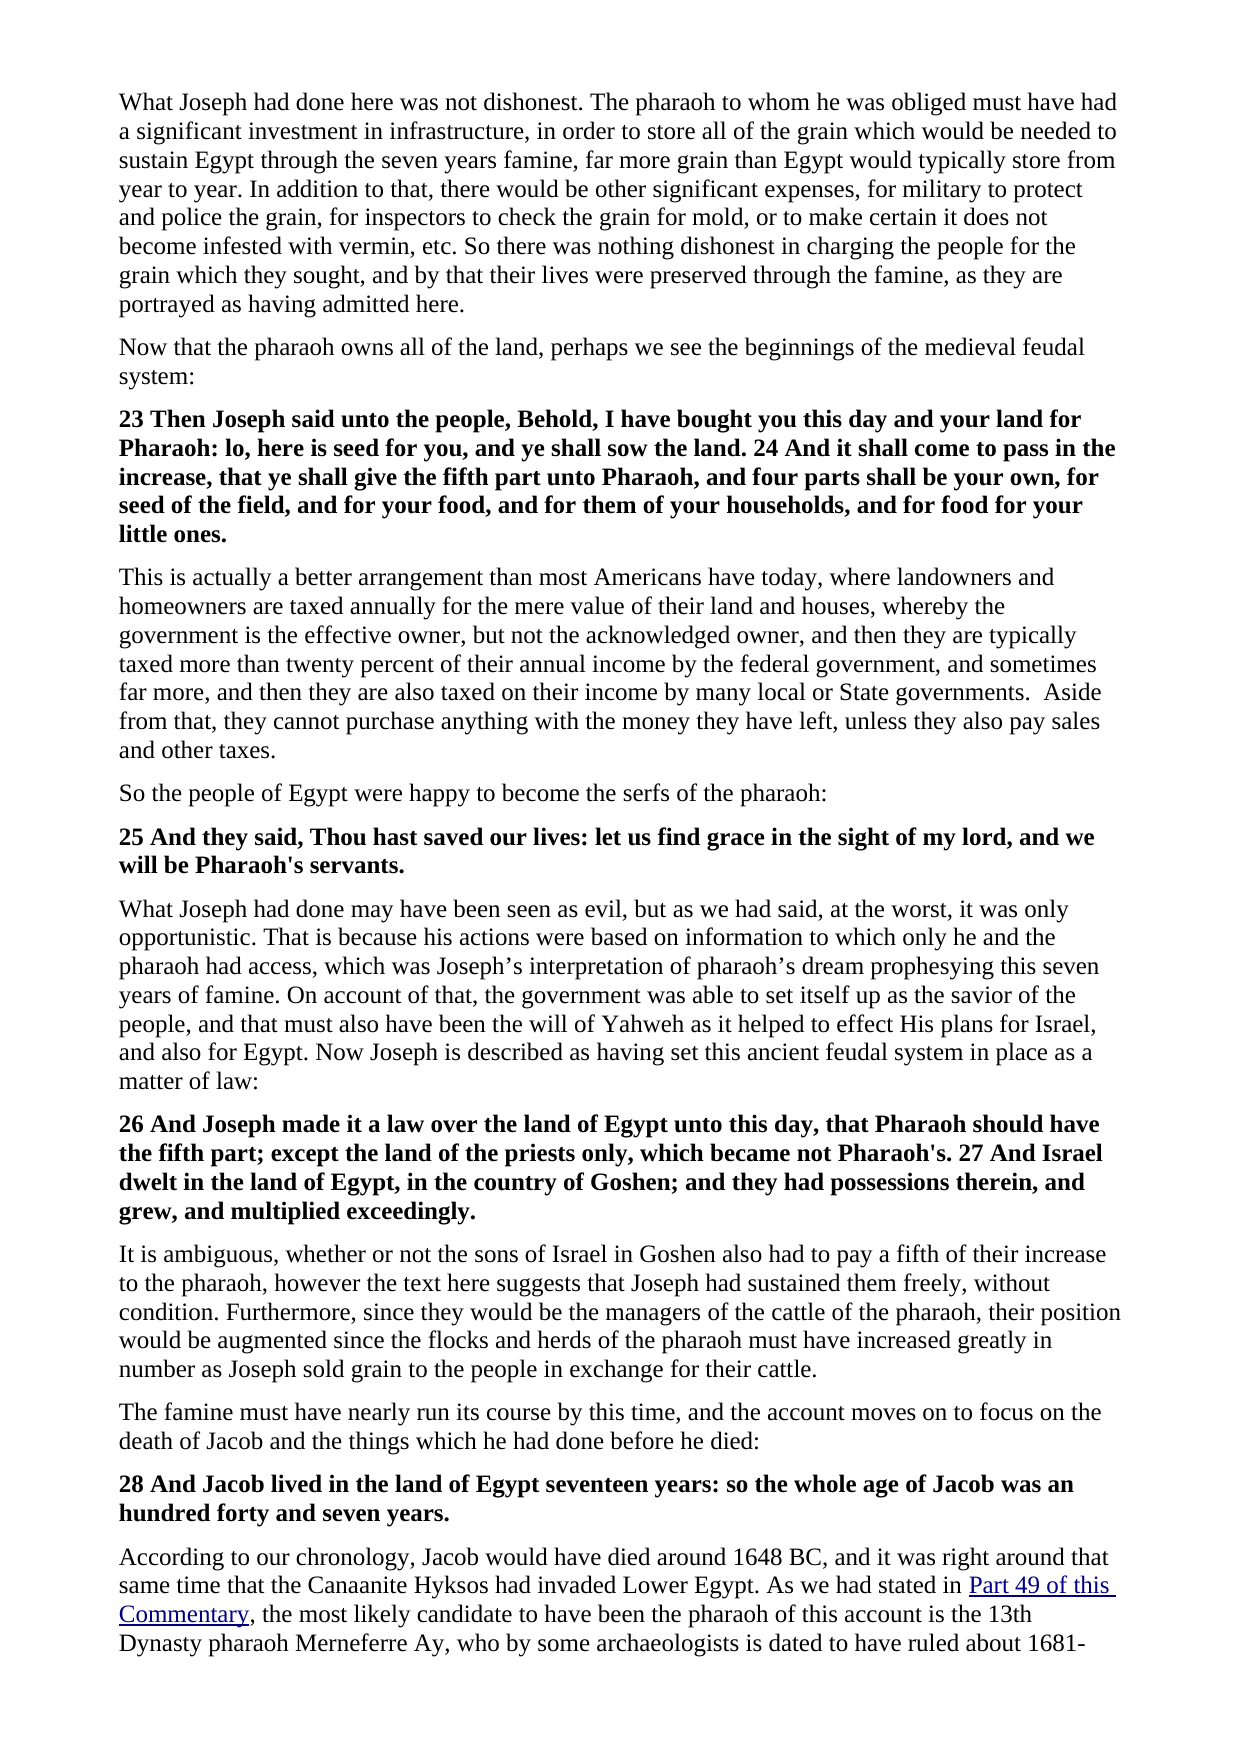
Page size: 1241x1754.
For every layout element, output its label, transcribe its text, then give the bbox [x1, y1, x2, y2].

text 28 And Jacob lived in the land of Egypt seventeen years: so the whole age of Jacob was an hundred forty and seven years. [119, 1469, 1121, 1527]
text According to our chronology, Jacob would have died around 1648 BC, and it was right around that same time that the Canaanite Hyksos had invaded Lower Egypt. As we had stated in Part 49 of this Commentary, the most likely candidate to have been the pharaoh of this account is the 13th Dynasty pharaoh Merneferre Ay, who by some archaeologists is dated to have ruled about 1681- [119, 1542, 1121, 1657]
text 26 And Joseph made it a law over the land of Egypt unto this day, that Pharaoh should have the fifth part; except the land of the priests only, which became not Pharaoh's. 27 And Israel dwelt in the land of Egypt, in the country of Goshen; and they had possessions therein, and grew, and multiplied exceedingly. [119, 1109, 1121, 1224]
text What Joseph had done here was not dishonest. The pharaoh to whom he was obliged must have had a significant investment in infrastructure, in order to store all of the grain which would be needed to sustain Egypt through the seven years famine, far more grain than Egypt would typically store from year to year. In addition to that, there would be other significant expenses, for military to protect and police the grain, for inspectors to check the grain for mold, or to make certain it does not become infested with vermin, etc. So there was nothing dishonest in charging the people for the grain which they sought, and by that their lives were preserved through the famine, as they are portrayed as having admitted here. [119, 87, 1121, 317]
text What Joseph had done may have been seen as evil, but as we had said, at the worst, it was only opportunistic. That is because his actions were based on information to which only he and the pharaoh had access, which was Joseph’s interpretation of pharaoh’s dream prophesying this seven years of famine. On account of that, the government was able to set itself up as the savior of the people, and that must also have been the will of Yahweh as it helped to effect His plans for Israel, and also for Egypt. Now Joseph is described as having set this ancient feudal system in place as a matter of law: [119, 894, 1121, 1095]
text Now that the pharaoh owns all of the land, perhaps we see the beginnings of the medieval feudal system: [119, 332, 1121, 389]
text So the people of Egypt were happy to become the serfs of the pharaoh: [119, 778, 1121, 807]
text The famine must have nearly run its course by this time, and the account moves on to focus on the death of Jacob and the things which he had done before he died: [119, 1397, 1121, 1455]
text 25 And they said, Thou hast saved our lives: let us find grace in the sight of my lord, and we will be Pharaoh's servants. [119, 822, 1121, 879]
text 23 Then Joseph said unto the people, Behold, I have bought you this day and your land for Pharaoh: lo, here is seed for you, and ye shall sow the land. 24 And it shall come to pass in the increase, that ye shall give the fifth part unto Pharaoh, and four parts shall be your own, for seed of the field, and for your food, and for them of your households, and for food for your little ones. [119, 404, 1121, 548]
text It is ambiguous, whether or not the sons of Israel in Goshen also had to pay a fifth of their increase to the pharaoh, however the text here suggests that Joseph had sustained them freely, without condition. Furthermore, since they would be the managers of the cattle of the pharaoh, their position would be augmented since the flocks and herds of the pharaoh must have increased greatly in number as Joseph sold grain to the people in exchange for their cattle. [119, 1239, 1121, 1383]
text This is actually a better arrangement than most Americans have today, where landowners and homeowners are taxed annually for the mere value of their land and houses, whereby the government is the effective owner, but not the acknowledged owner, and then they are typically taxed more than twenty percent of their annual income by the federal government, and sometimes far more, and then they are also taxed on their income by many local or State governments. Aside from that, they cannot purchase anything with the money they have left, unless they also pay sales and other taxes. [119, 562, 1121, 764]
